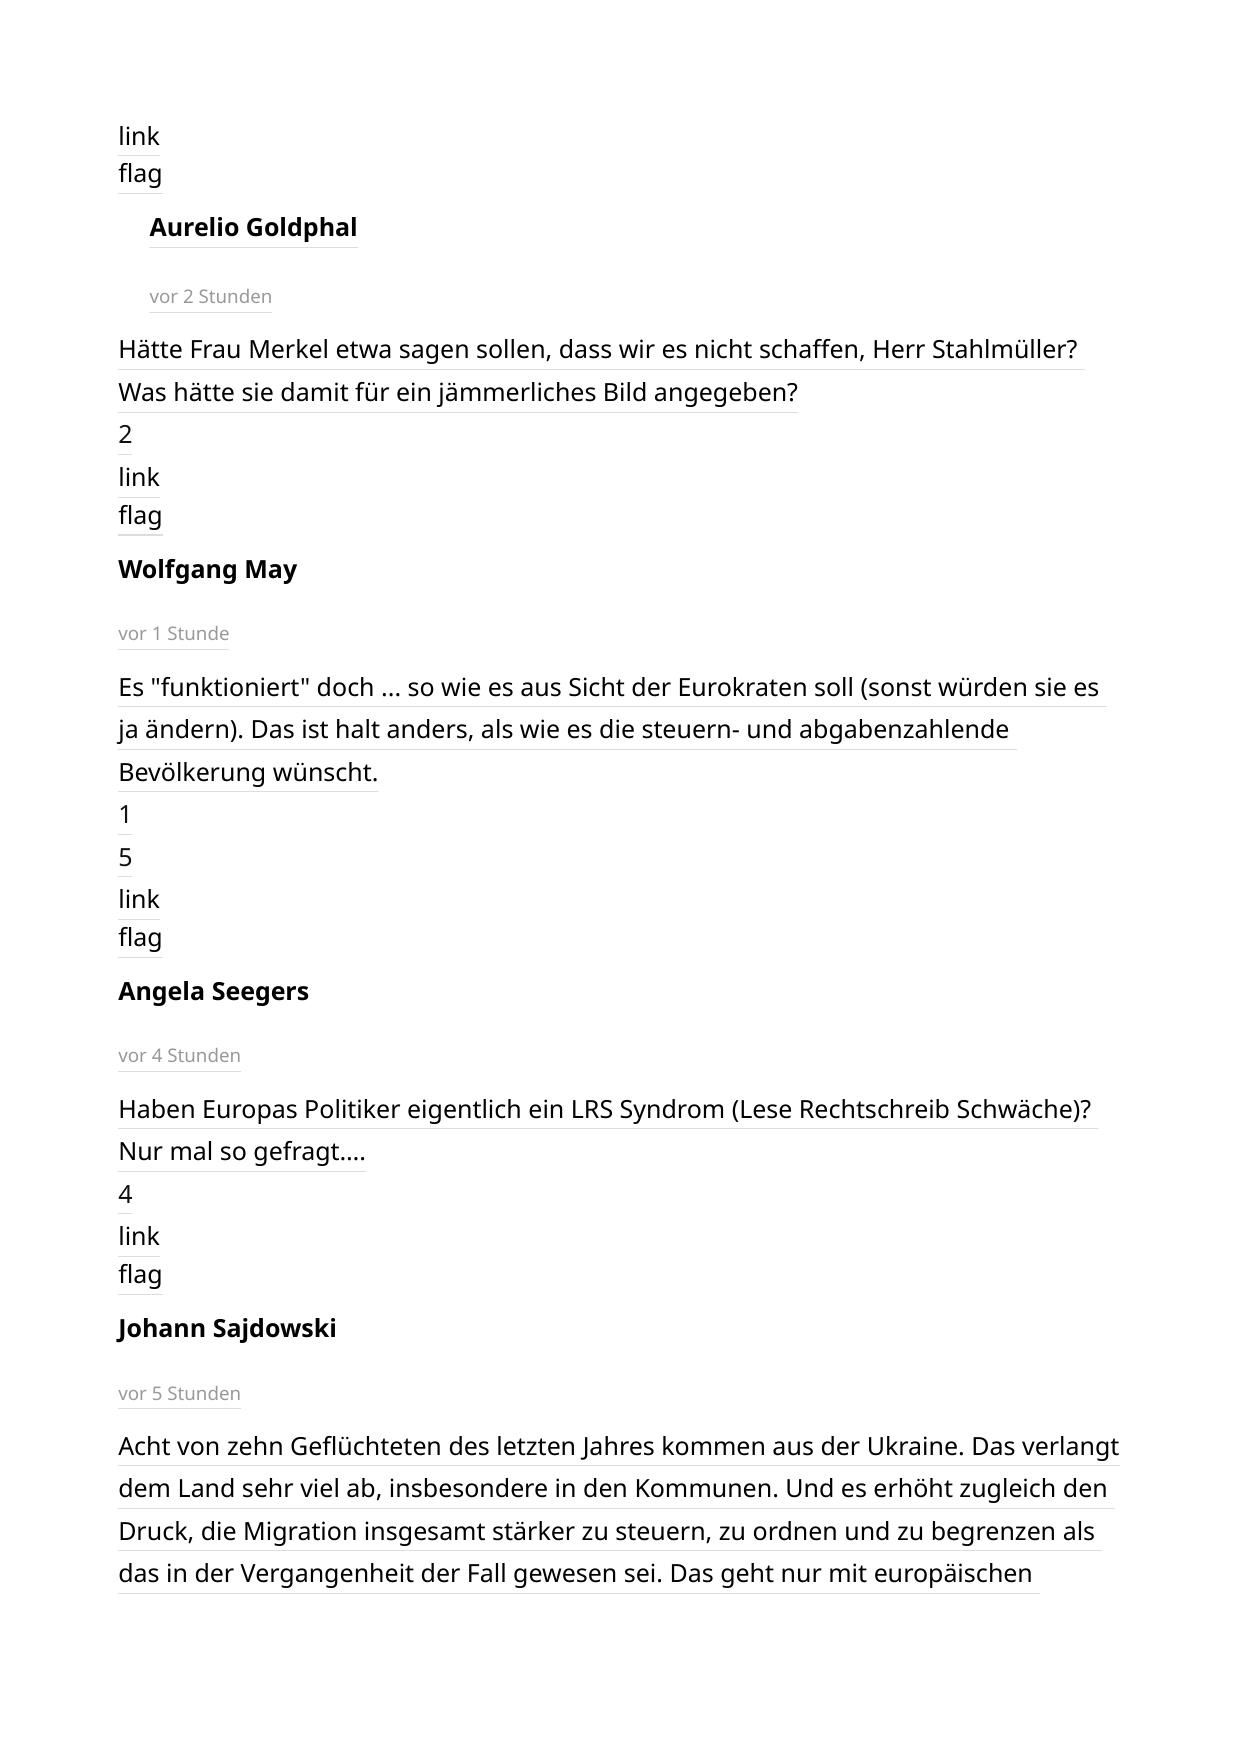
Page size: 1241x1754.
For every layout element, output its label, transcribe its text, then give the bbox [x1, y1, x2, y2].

text Angela Seegers [118, 973, 1122, 1007]
text link [118, 1219, 1122, 1257]
text flag [118, 498, 1122, 536]
text link [118, 118, 1122, 156]
text flag [118, 1257, 1122, 1295]
text vor 5 Stunden [118, 1380, 1117, 1409]
text 2 [118, 417, 1122, 455]
text 1 [118, 797, 1122, 835]
text Wolfgang May [118, 551, 1122, 585]
text Es "funktioniert" doch ... so wie es aus Sicht der Eurokraten soll (sonst würden sie es ja ändern). Das ist halt anders, als wie es die steuern- und abgabenzahlende Bevölkerung wünscht. [118, 669, 1122, 792]
text Hätte Frau Merkel etwa sagen sollen, dass wir es nicht schaffen, Herr Stahlmüller? Was hätte sie damit für ein jämmerliches Bild angegeben? [118, 332, 1122, 413]
text vor 4 Stunden [118, 1043, 1117, 1072]
text Johann Sajdowski [118, 1310, 1122, 1344]
text 4 [118, 1176, 1122, 1214]
text vor 1 Stunde [118, 621, 1117, 650]
text 5 [118, 839, 1122, 877]
text vor 2 Stunden [149, 283, 1117, 313]
text Haben Europas Politiker eigentlich ein LRS Syndrom (Lese Rechtschreib Schwäche)? Nur mal so gefragt…. [118, 1091, 1122, 1172]
text Acht von zehn Geflüchteten des letzten Jahres kommen aus der Ukraine. Das verlangt dem Land sehr viel ab, insbesondere in den Kommunen. Und es erhöht zugleich den Druck, die Migration insgesamt stärker zu steuern, zu ordnen und zu begrenzen als das in der Vergangenheit der Fall gewesen sei. Das geht nur mit europäischen [118, 1428, 1122, 1594]
text flag [118, 920, 1122, 958]
text Aurelio Goldphal [149, 210, 1122, 248]
text flag [118, 156, 1122, 194]
text link [118, 459, 1122, 498]
text link [118, 882, 1122, 920]
